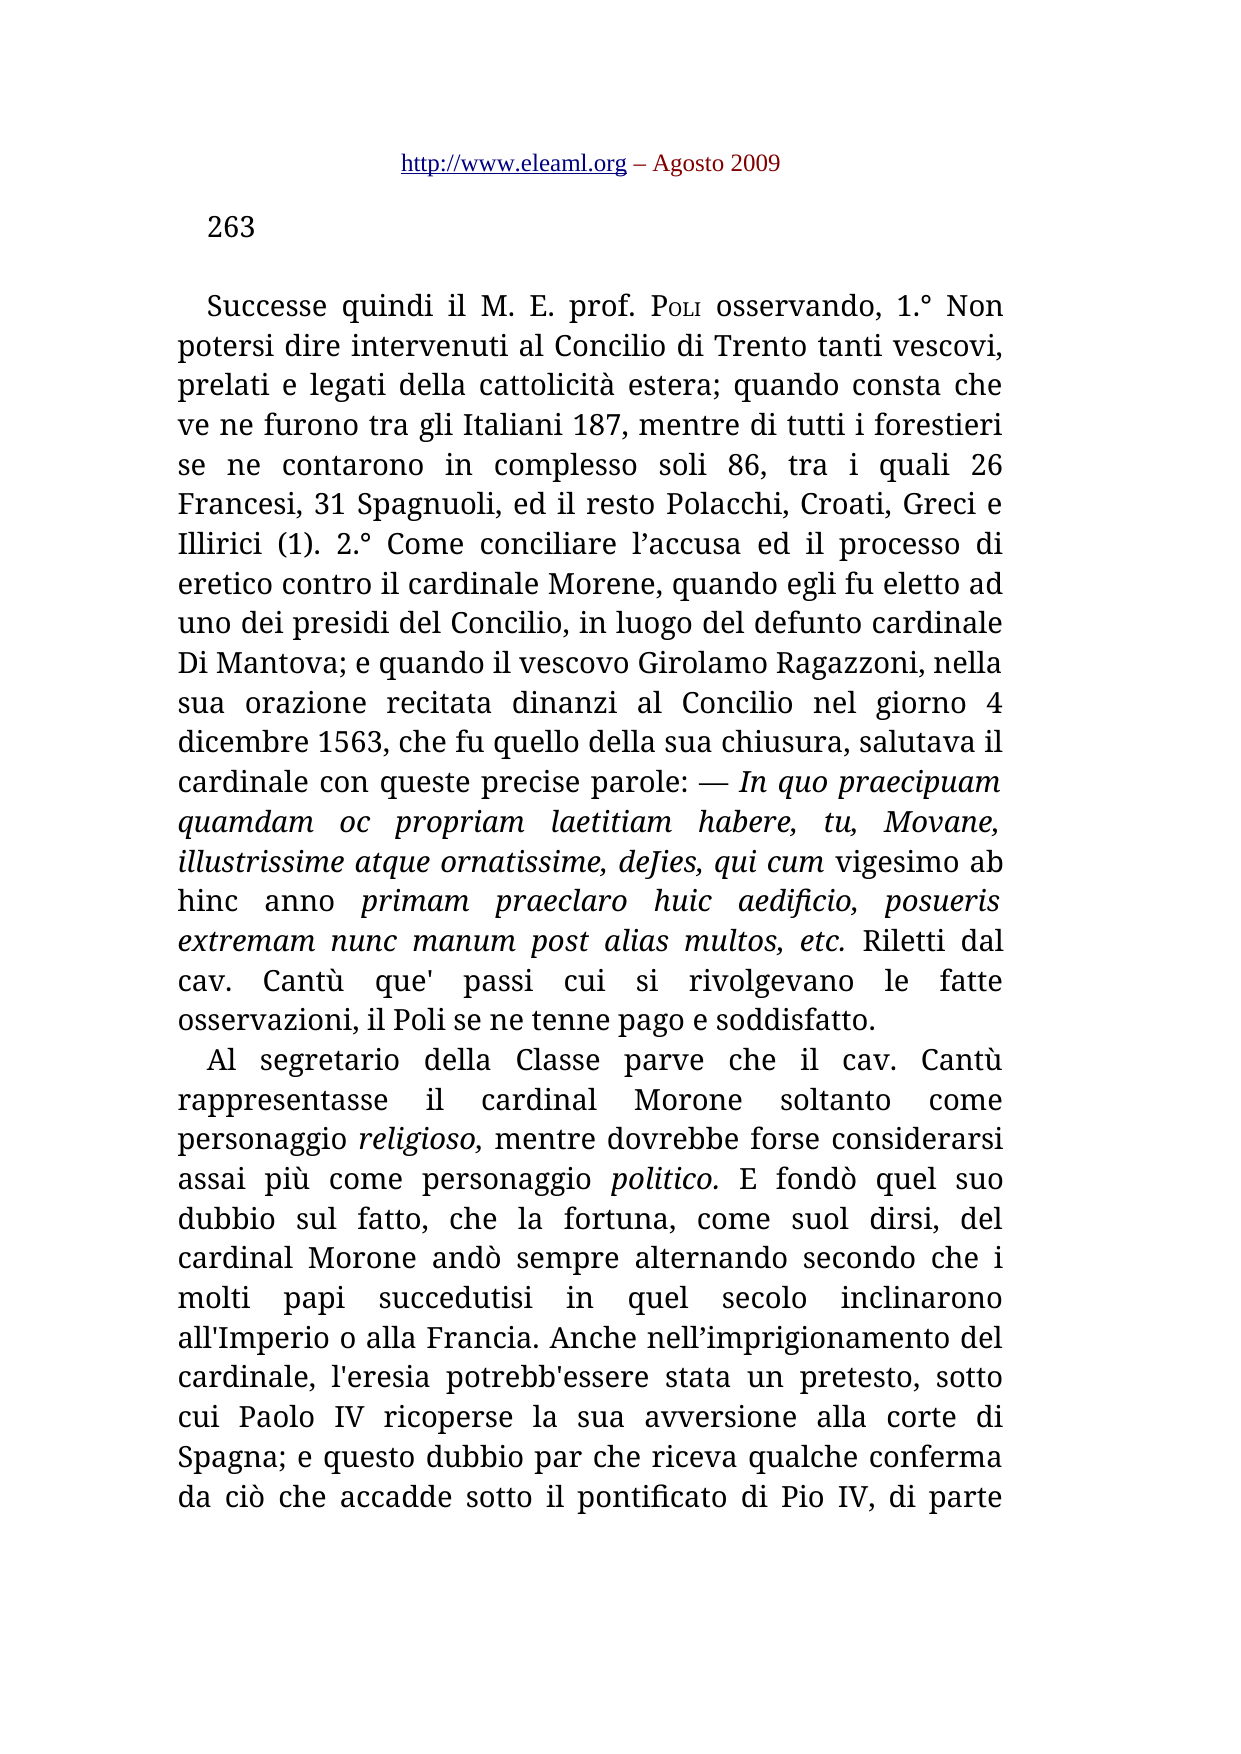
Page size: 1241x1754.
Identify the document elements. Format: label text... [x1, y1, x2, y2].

text Successe quindi il M. E. prof. Poli osservando, 1.° Non potersi dire intervenuti al Concilio di Trento tanti vescovi, prelati e legati della cattolicità estera; quando consta che ve ne furono tra gli Italiani 187, mentre di tutti i forestieri se ne contarono in complesso soli 86, tra i quali 26 Francesi, 31 Spagnuoli, ed il resto Polacchi, Croati, Greci e Illirici (1). 2.° Come conciliare l’accusa ed il processo di eretico contro il cardinale Morene, quando egli fu eletto ad uno dei presidi del Concilio, in luogo del defunto cardinale Di Mantova; e quando il vescovo Girolamo Ragazzoni, nella sua orazione recitata dinanzi al Concilio nel giorno 4 dicembre 1563, che fu quello della sua chiusura, salutava il cardinale con queste precise parole: — In quo praecipuam quamdam oc propriam laetitiam habere, tu, Movane, illustrissime atque ornatissime, deJies, qui cum vigesimo ab hinc anno primam praeclaro huic aedificio, posueris extremam nunc manum post alias multos, etc. Riletti dal cav. Cantù que' passi cui si rivolgevano le fatte osservazioni, il Poli se ne tenne pago e soddisfatto. [177, 285, 1004, 1039]
text 263 [177, 206, 1004, 246]
text Al segretario della Classe parve che il cav. Cantù rappresentasse il cardinal Morone soltanto come personaggio religioso, mentre dovrebbe forse considerarsi assai più come personaggio politico. E fondò quel suo dubbio sul fatto, che la fortuna, come suol dirsi, del cardinal Morone andò sempre alternando secondo che i molti papi succedutisi in quel secolo inclinarono all'Imperio o alla Francia. Anche nell’imprigionamento del cardinale, l'eresia potrebb'essere stata un pretesto, sotto cui Paolo IV ricoperse la sua avversione alla corte di Spagna; e questo dubbio par che riceva qualche conferma da ciò che accadde sotto il pontificato di Pio IV, di parte [177, 1039, 1004, 1516]
